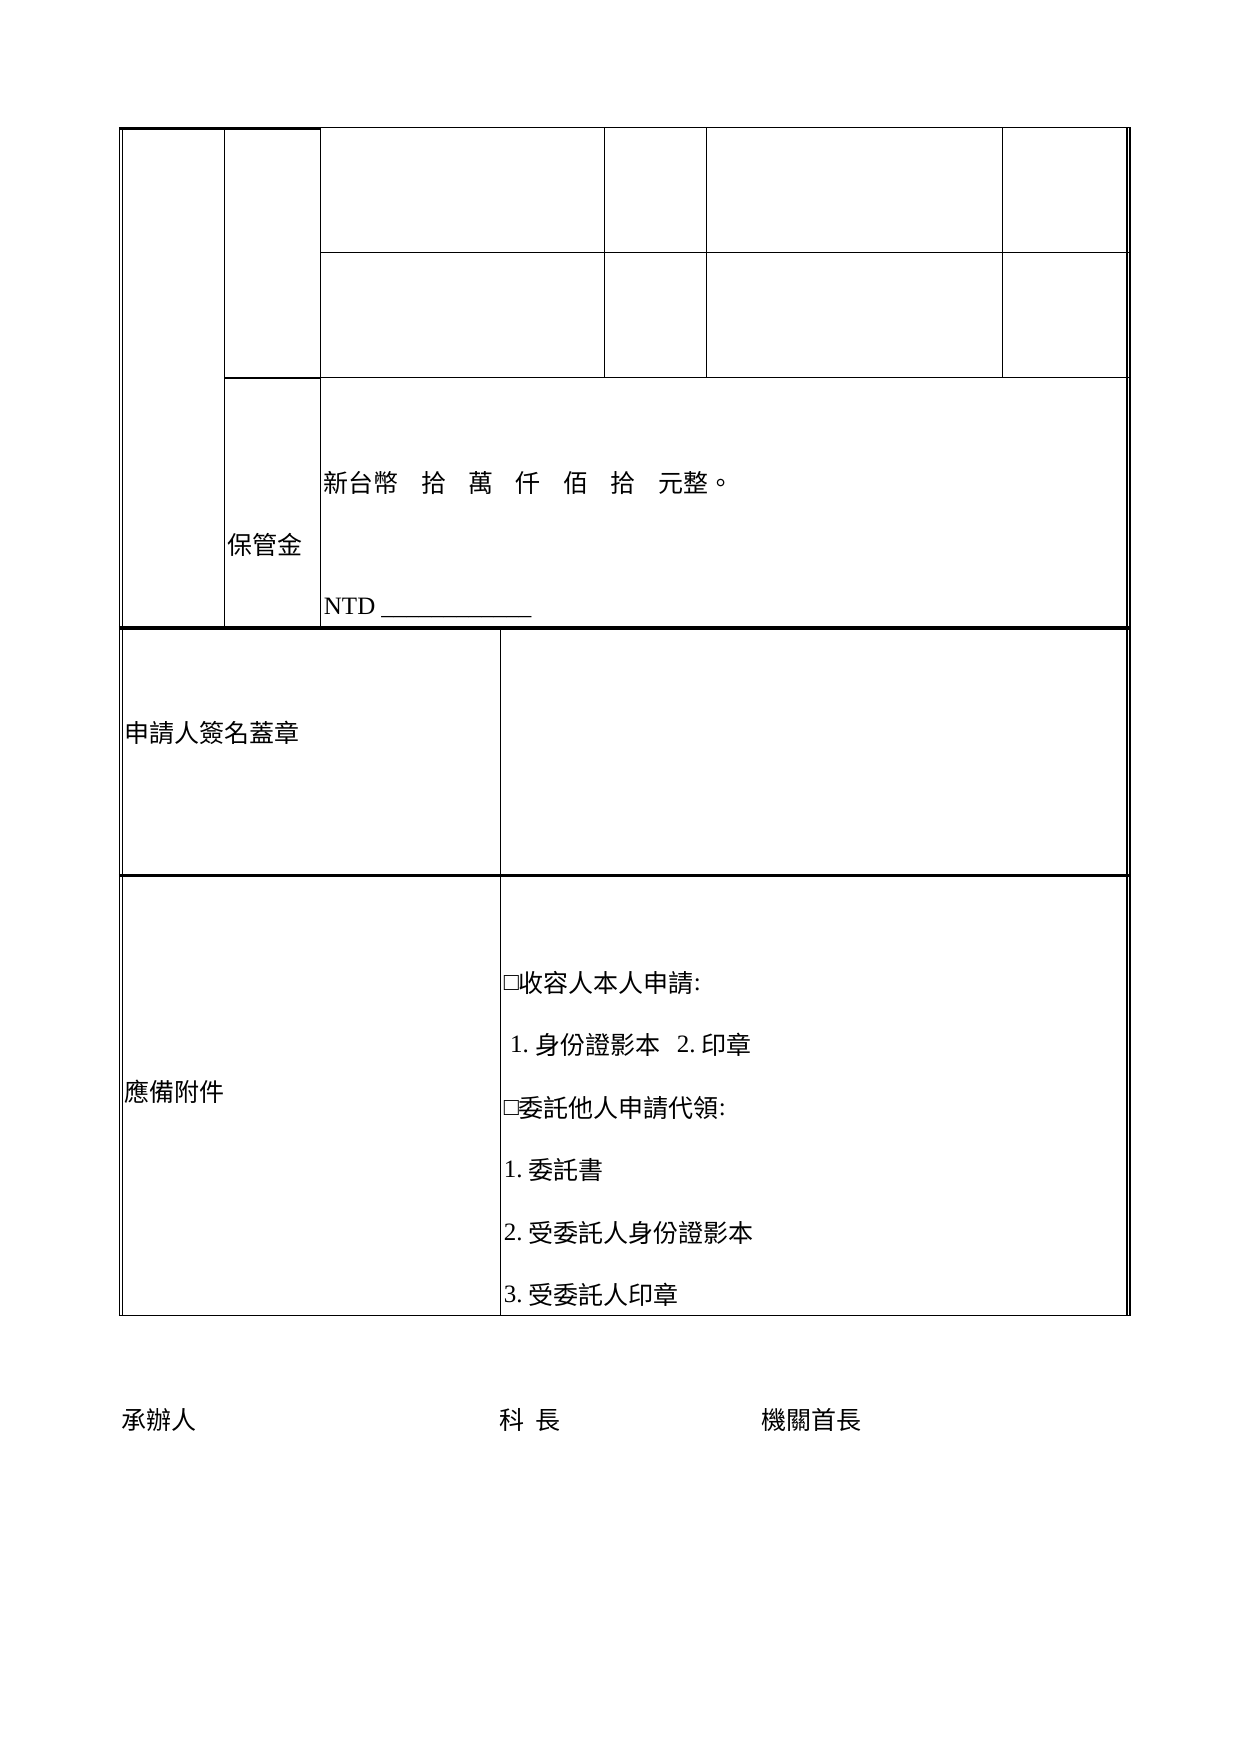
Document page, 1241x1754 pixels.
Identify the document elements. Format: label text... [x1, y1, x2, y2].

table_cell [309, 1316, 346, 1564]
table_cell [579, 1316, 683, 1564]
table_cell [1003, 253, 1126, 377]
table_cell [321, 128, 604, 252]
table_cell 新台幣 拾 萬 仟 佰 拾 元整。 NTD ____________ [321, 378, 1126, 626]
table_cell [984, 1316, 1098, 1564]
table_cell [605, 128, 706, 252]
table_cell [123, 130, 224, 626]
table_cell [707, 253, 1002, 377]
table_cell □收容人本人申請: 1. 身份證影本 2. 印章 □委託他人申請代領: 1. 委託書 2. 受委託人身份證影本 3. 受委託人印章 [501, 877, 1126, 1314]
table_cell [1098, 1316, 1128, 1564]
table_cell 承辦人 [118, 1316, 224, 1564]
table_cell [707, 128, 1002, 252]
table_cell [225, 130, 320, 377]
table_cell 應備附件 [123, 877, 500, 1314]
table_cell [684, 1316, 758, 1564]
table_cell [501, 630, 1126, 874]
table_cell [605, 253, 706, 377]
table_cell 保管金 [225, 379, 320, 626]
table_cell 申請人簽名蓋章 [123, 630, 500, 874]
table_cell [1003, 128, 1126, 252]
table_cell [909, 1316, 983, 1564]
table_cell 機關首長 [759, 1316, 908, 1564]
table_cell [346, 1316, 496, 1564]
table_cell [225, 1316, 308, 1564]
table_cell 科 長 [496, 1316, 579, 1564]
table_cell [321, 253, 604, 377]
